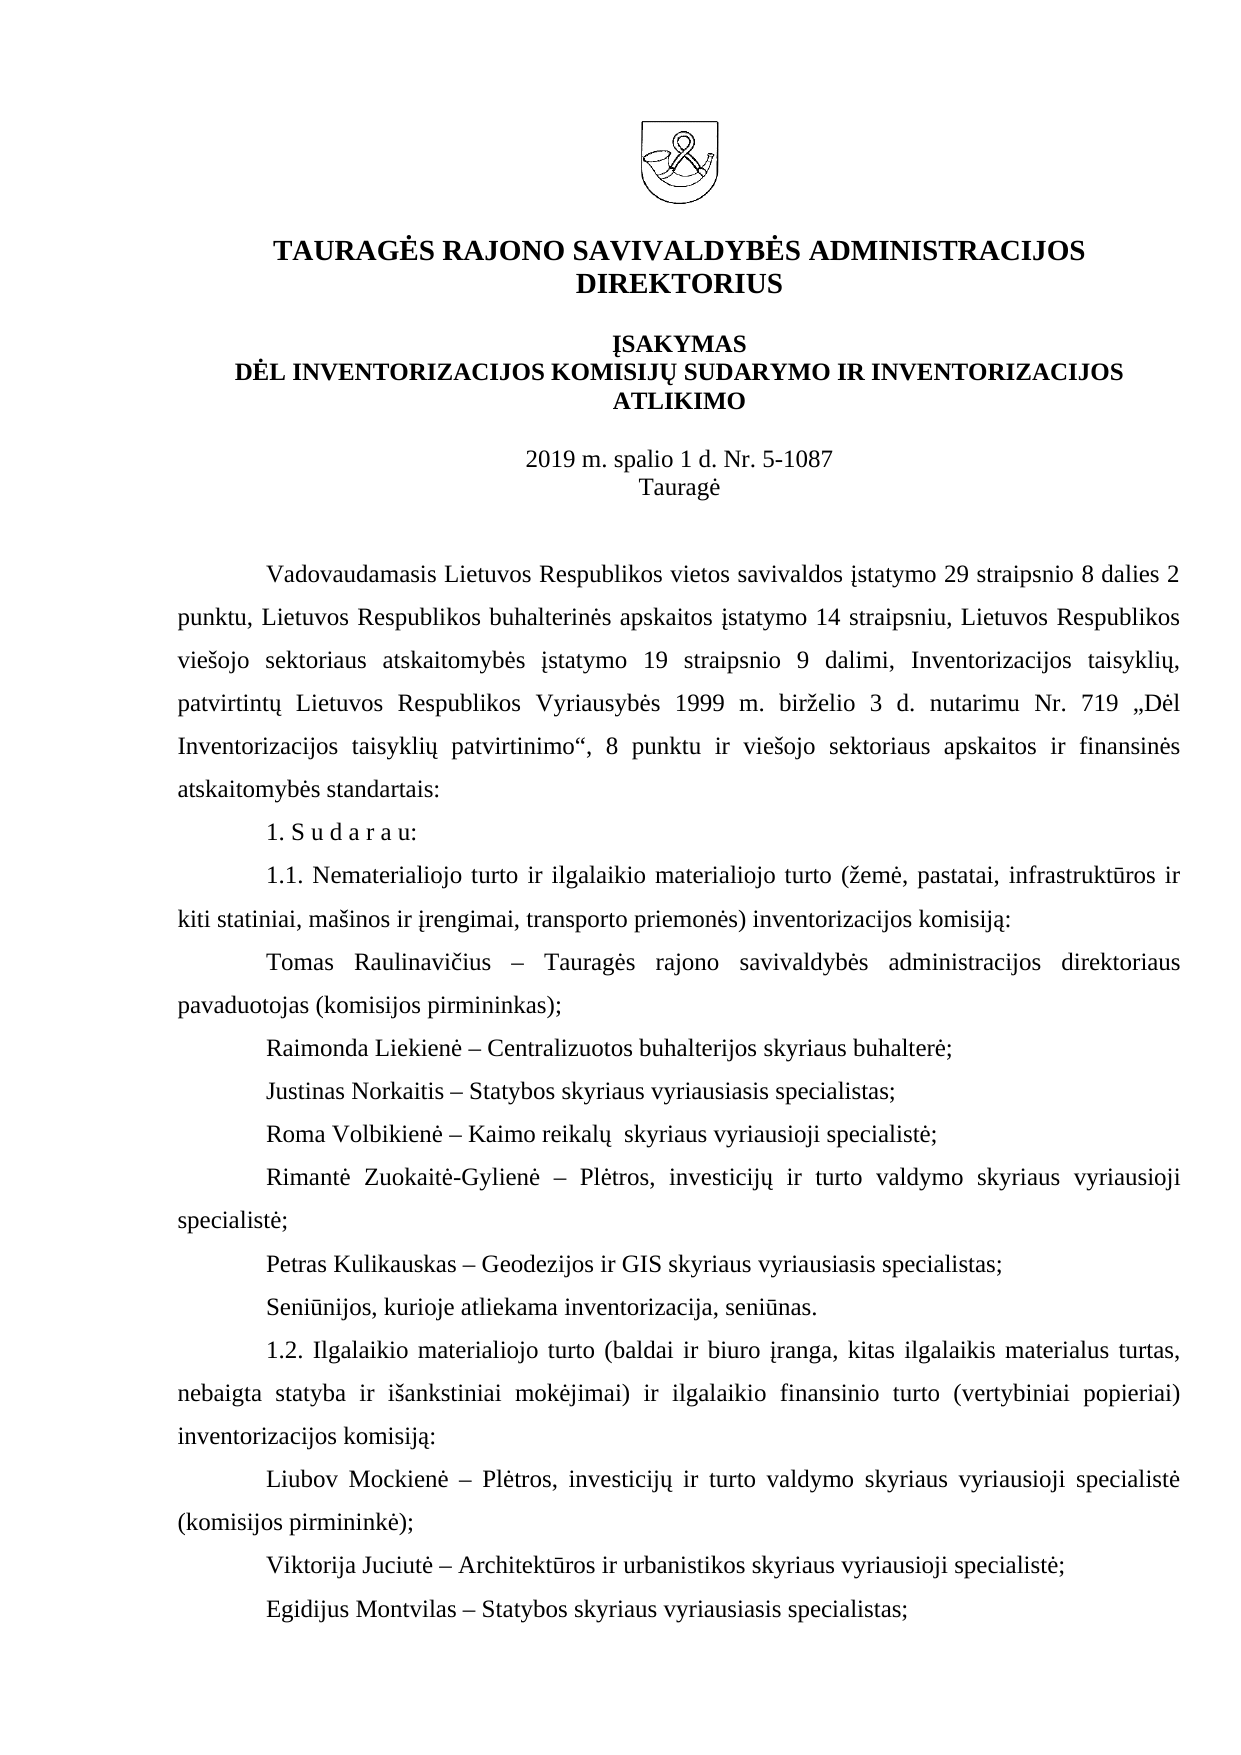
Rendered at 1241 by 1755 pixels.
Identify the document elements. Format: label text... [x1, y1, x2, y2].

text Viktorija Juciutė – Architektūros ir urbanistikos skyriaus vyriausioji specialistė; [177, 1551, 1181, 1579]
text 2019 m. spalio 1 d. Nr. 5-1087 [177, 444, 1181, 472]
text Rimantė Zuokaitė-Gylienė – Plėtros, investicijų ir turto valdymo skyriaus vyriausioji specialistė; [177, 1162, 1181, 1234]
text Petras Kulikauskas – Geodezijos ir GIS skyriaus vyriausiasis specialistas; [177, 1249, 1181, 1277]
text Liubov Mockienė – Plėtros, investicijų ir turto valdymo skyriaus vyriausioji specialistė (komisijos pirmininkė); [177, 1464, 1181, 1536]
text TAURAGĖS RAJONO SAVIVALDYBĖS ADMINISTRAcijos direktorius [177, 233, 1181, 300]
text 1.2. Ilgalaikio materialiojo turto (baldai ir biuro įranga, kitas ilgalaikis materialus turtas, nebaigta statyba ir išankstiniai mokėjimai) ir ilgalaikio finansinio turto (vertybiniai popieriai) inventorizacijos komisiją: [177, 1335, 1181, 1450]
text Vadovaudamasis Lietuvos Respublikos vietos savivaldos įstatymo 29 straipsnio 8 dalies 2 punktu, Lietuvos Respublikos buhalterinės apskaitos įstatymo 14 straipsniu, Lietuvos Respublikos viešojo sektoriaus atskaitomybės įstatymo 19 straipsnio 9 dalimi, Inventorizacijos taisyklių, patvirtintų Lietuvos Respublikos Vyriausybės 1999 m. birželio 3 d. nutarimu Nr. 719 „Dėl Inventorizacijos taisyklių patvirtinimo“, 8 punktu ir viešojo sektoriaus apskaitos ir finansinės atskaitomybės standartais: [177, 559, 1181, 803]
text Raimonda Liekienė – Centralizuotos buhalterijos skyriaus buhalterė; [177, 1033, 1181, 1062]
text 1.1. Nematerialiojo turto ir ilgalaikio materialiojo turto (žemė, pastatai, infrastruktūros ir kiti statiniai, mašinos ir įrengimai, transporto priemonės) inventorizacijos komisiją: [177, 861, 1181, 932]
text ĮSAKYMAS [177, 329, 1181, 357]
text 1. S u d a r a u: [177, 817, 1181, 846]
text DĖL INVENTORIZACIJOS KOMISIJŲ SUDARYMO IR INVENTORIZACIJOS [177, 357, 1181, 386]
text Roma Volbikienė – Kaimo reikalų skyriaus vyriausioji specialistė; [177, 1119, 1181, 1148]
text Egidijus Montvilas – Statybos skyriaus vyriausiasis specialistas; [177, 1594, 1181, 1622]
text Tauragė [177, 472, 1181, 501]
text ATLIKIMO [177, 386, 1181, 415]
text Tomas Raulinavičius – Tauragės rajono savivaldybės administracijos direktoriaus pavaduotojas (komisijos pirmininkas); [177, 947, 1181, 1019]
text Justinas Norkaitis – Statybos skyriaus vyriausiasis specialistas; [177, 1076, 1181, 1105]
text Seniūnijos, kurioje atliekama inventorizacija, seniūnas. [177, 1292, 1181, 1321]
